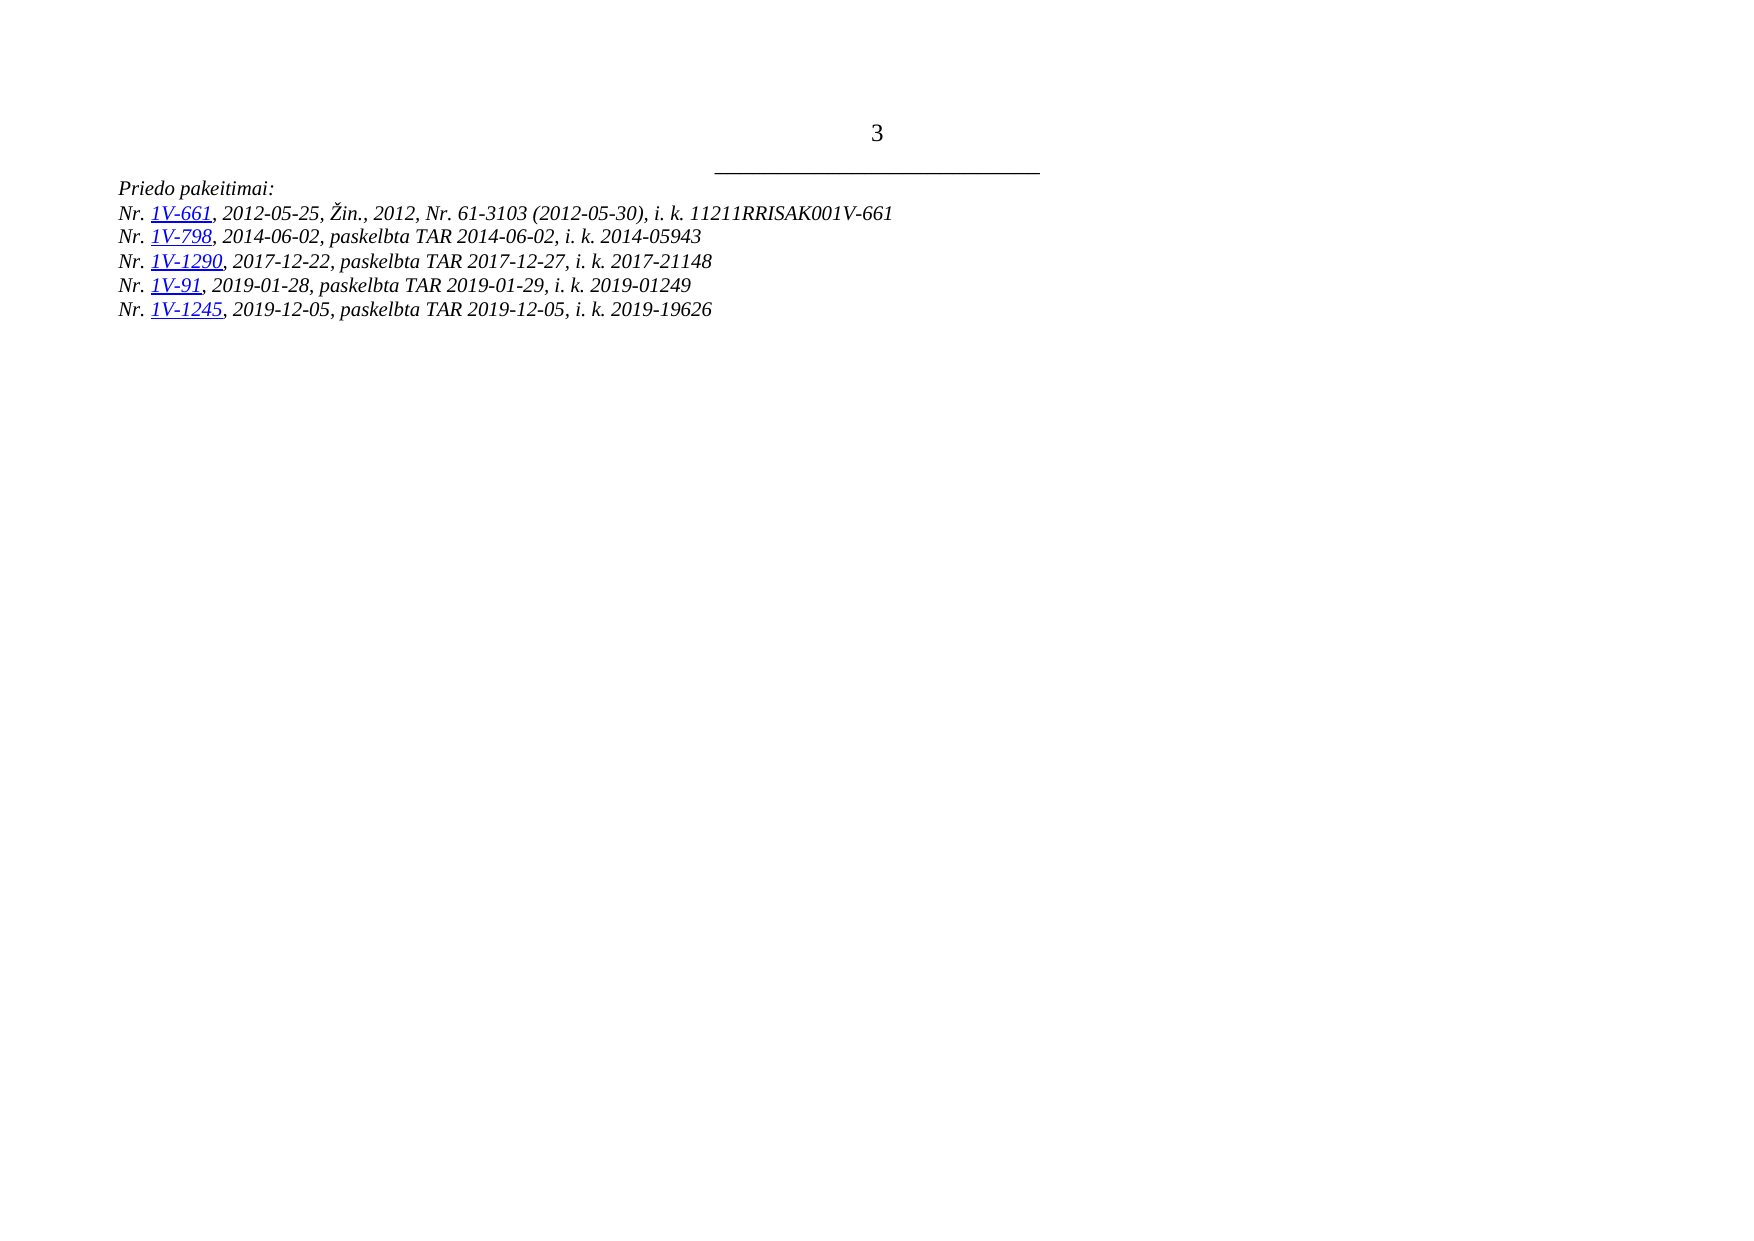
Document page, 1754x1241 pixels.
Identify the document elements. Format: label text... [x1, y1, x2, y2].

text Priedo pakeitimai: [118, 176, 1636, 200]
text __________________________ [118, 148, 1636, 176]
text Nr. 1V-1290, 2017-12-22, paskelbta TAR 2017-12-27, i. k. 2017-21148 [118, 248, 1636, 273]
text Nr. 1V-1245, 2019-12-05, paskelbta TAR 2019-12-05, i. k. 2019-19626 [118, 297, 1636, 321]
text Nr. 1V-798, 2014-06-02, paskelbta TAR 2014-06-02, i. k. 2014-05943 [118, 224, 1636, 248]
text Nr. 1V-661, 2012-05-25, Žin., 2012, Nr. 61-3103 (2012-05-30), i. k. 11211RRISAK001V-661 [118, 200, 1636, 224]
text Nr. 1V-91, 2019-01-28, paskelbta TAR 2019-01-29, i. k. 2019-01249 [118, 273, 1636, 297]
